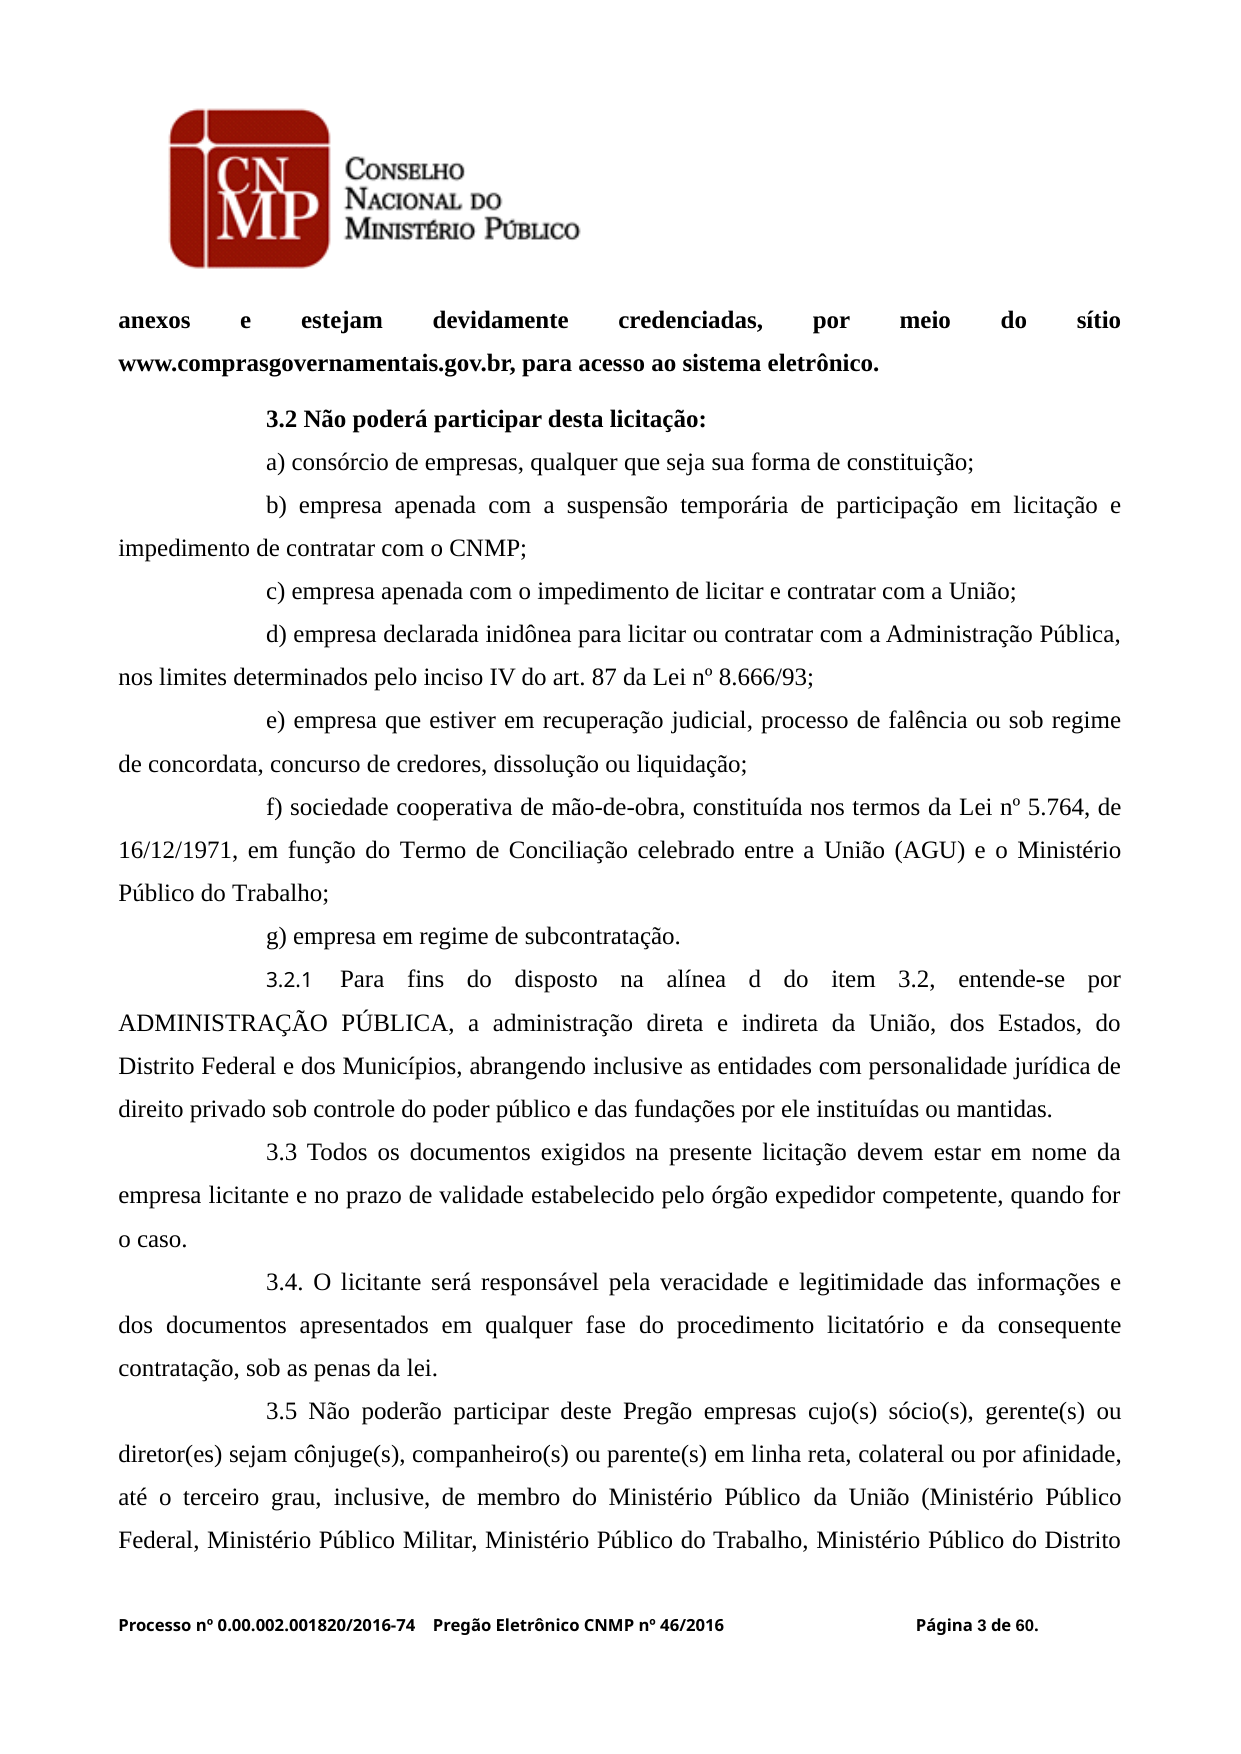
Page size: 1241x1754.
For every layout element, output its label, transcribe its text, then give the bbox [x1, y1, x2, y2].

list Para fins do disposto na alínea d do item 3.2, entende-se por ADMINISTRAÇÃO PÚBLICA, a administração direta e indireta da União, dos Estados, do Distrito Federal e dos Municípios, abrangendo inclusive as entidades com personalidade jurídica de direito privado sob controle do poder público e das fundações por ele instituídas ou mantidas. [118, 964, 1122, 1123]
text a) consórcio de empresas, qualquer que seja sua forma de constituição; [118, 447, 1122, 476]
text 3.4. O licitante será responsável pela veracidade e legitimidade das informações e dos documentos apresentados em qualquer fase do procedimento licitatório e da consequente contratação, sob as penas da lei. [118, 1267, 1122, 1382]
text b) empresa apenada com a suspensão temporária de participação em licitação e impedimento de contratar com o CNMP; [118, 490, 1122, 562]
text 3.5 Não poderão participar deste Pregão empresas cujo(s) sócio(s), gerente(s) ou diretor(es) sejam cônjuge(s), companheiro(s) ou parente(s) em linha reta, colateral ou por afinidade, até o terceiro grau, inclusive, de membro do Ministério Público da União (Ministério Público Federal, Ministério Público Militar, Ministério Público do Trabalho, Ministério Público do Distrito [118, 1396, 1122, 1554]
text c) empresa apenada com o impedimento de licitar e contratar com a União; [118, 576, 1122, 605]
text 3.2 Não poderá participar desta licitação: [118, 404, 1122, 432]
text e) empresa que estiver em recuperação judicial, processo de falência ou sob regime de concordata, concurso de credores, dissolução ou liquidação; [118, 706, 1122, 777]
text d) empresa declarada inidônea para licitar ou contratar com a Administração Pública, nos limites determinados pelo inciso IV do art. 87 da Lei nº 8.666/93; [118, 619, 1122, 691]
text f) sociedade cooperativa de mão-de-obra, constituída nos termos da Lei nº 5.764, de 16/12/1971, em função do Termo de Conciliação celebrado entre a União (AGU) e o Ministério Público do Trabalho; [118, 792, 1122, 907]
text g) empresa em regime de subcontratação. [118, 921, 1122, 950]
text anexos e estejam devidamente credenciadas, por meio do sítio www.comprasgovernamentais.gov.br, para acesso ao sistema eletrônico. [118, 305, 1122, 377]
text 3.3 Todos os documentos exigidos na presente licitação devem estar em nome da empresa licitante e no prazo de validade estabelecido pelo órgão expedidor competente, quando for o caso. [118, 1137, 1122, 1252]
